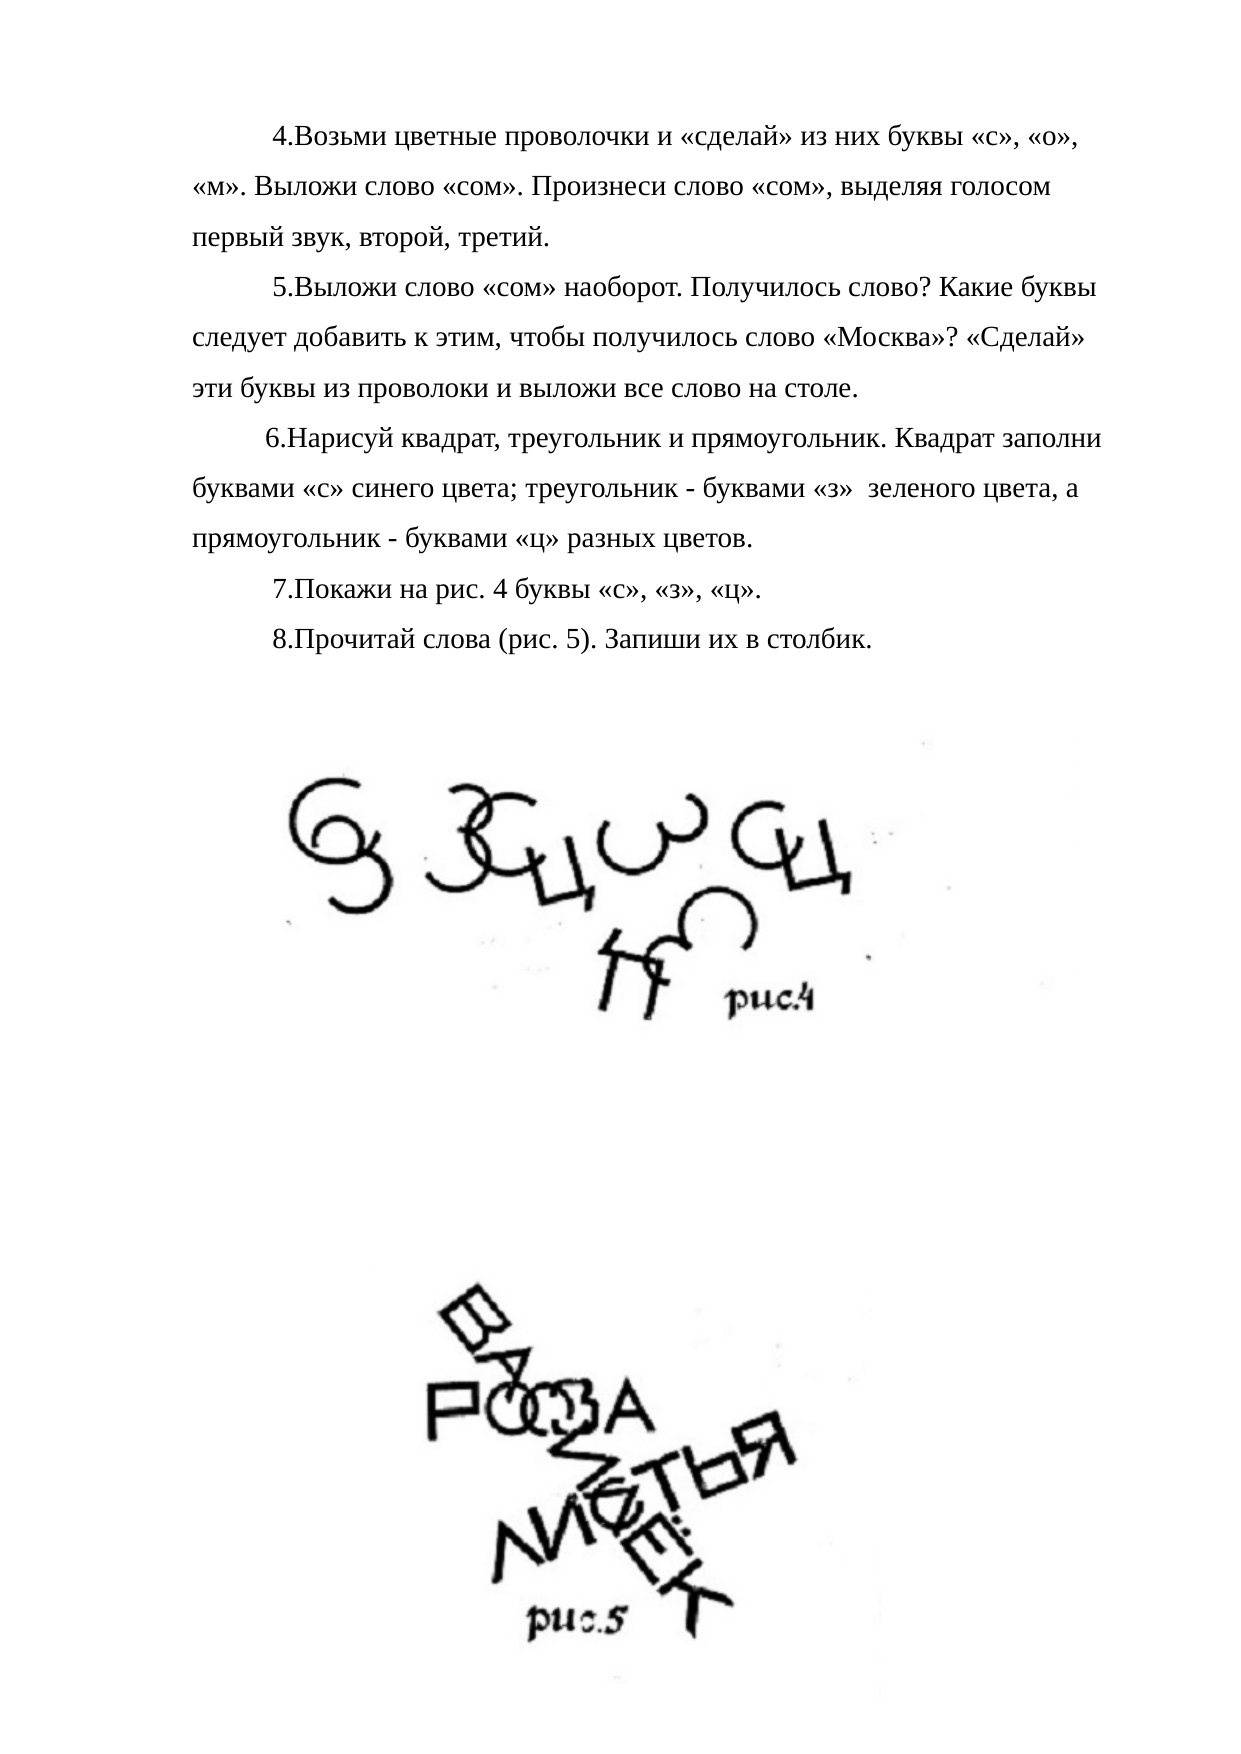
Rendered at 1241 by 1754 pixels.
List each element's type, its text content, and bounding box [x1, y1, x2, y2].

list 8.Прочитай слова (рис. 5). Запиши их в столбик. [118, 621, 1122, 655]
list 4.Возьми цветные проволочки и «сделай» из них буквы «с», «о», «м». Выложи слово «сом». Произнеси слово «сом», выделяя голосом первый звук, второй, третий. [118, 118, 1122, 252]
picture [140, 734, 1077, 1054]
list 7.Покажи на рис. 4 буквы «с», «з», «ц». [118, 571, 1122, 604]
list 5.Выложи слово «сом» наоборот. Получилось слово? Какие буквы следует добавить к этим, чтобы получилось слово «Москва»? «Сделай» эти буквы из проволоки и выложи все слово на столе. [118, 269, 1122, 403]
list 6.Нарисуй квадрат, треугольник и прямоугольник. Квадрат заполни буквами «с» синего цвета; треугольник - буквами «з» зеленого цвета, а прямоугольник - буквами «ц» разных цветов. [118, 420, 1122, 554]
picture [359, 1244, 882, 1722]
